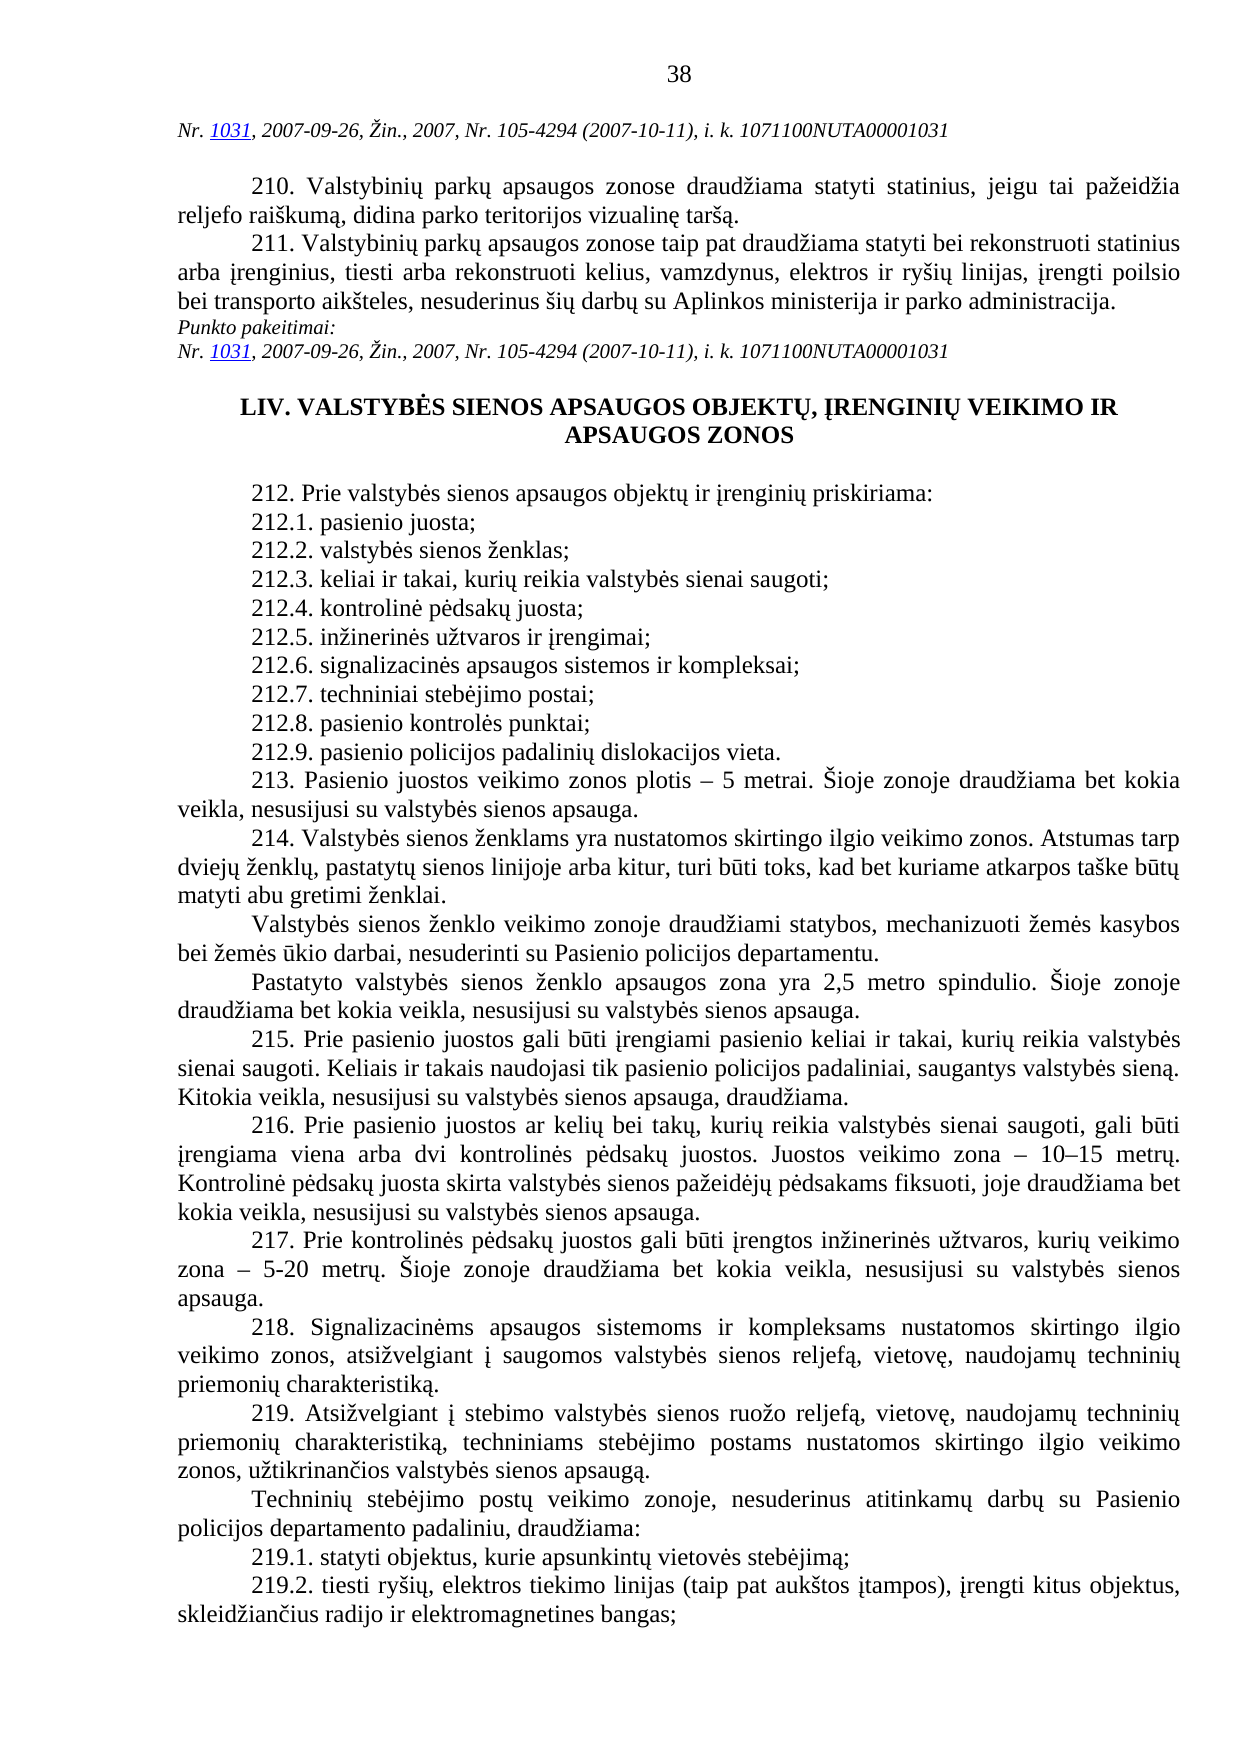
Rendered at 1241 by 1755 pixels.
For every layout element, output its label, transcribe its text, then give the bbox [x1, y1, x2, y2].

text 212.4. kontrolinė pėdsakų juosta; [177, 593, 1181, 622]
text 218. Signalizacinėms apsaugos sistemoms ir kompleksams nustatomos skirtingo ilgio veikimo zonos, atsižvelgiant į saugomos valstybės sienos reljefą, vietovę, naudojamų techninių priemonių charakteristiką. [177, 1312, 1181, 1398]
text 212.7. techniniai stebėjimo postai; [177, 679, 1181, 708]
text 212.1. pasienio juosta; [177, 507, 1181, 535]
text 210. Valstybinių parkų apsaugos zonose draudžiama statyti statinius, jeigu tai pažeidžia reljefo raiškumą, didina parko teritorijos vizualinę taršą. [177, 171, 1181, 228]
text 219.2. tiesti ryšių, elektros tiekimo linijas (taip pat aukštos įtampos), įrengti kitus objektus, skleidžiančius radijo ir elektromagnetines bangas; [177, 1570, 1181, 1628]
text 214. Valstybės sienos ženklams yra nustatomos skirtingo ilgio veikimo zonos. Atstumas tarp dviejų ženklų, pastatytų sienos linijoje arba kitur, turi būti toks, kad bet kuriame atkarpos taške būtų matyti abu gretimi ženklai. [177, 823, 1181, 909]
text 219. Atsižvelgiant į stebimo valstybės sienos ruožo reljefą, vietovę, naudojamų techninių priemonių charakteristiką, techniniams stebėjimo postams nustatomos skirtingo ilgio veikimo zonos, užtikrinančios valstybės sienos apsaugą. [177, 1398, 1181, 1484]
text Nr. 1031, 2007-09-26, Žin., 2007, Nr. 105-4294 (2007-10-11), i. k. 1071100NUTA00001031 [177, 118, 1181, 142]
text Pastatyto valstybės sienos ženklo apsaugos zona yra 2,5 metro spindulio. Šioje zonoje draudžiama bet kokia veikla, nesusijusi su valstybės sienos apsauga. [177, 967, 1181, 1024]
text 211. Valstybinių parkų apsaugos zonose taip pat draudžiama statyti bei rekonstruoti statinius arba įrenginius, tiesti arba rekonstruoti kelius, vamzdynus, elektros ir ryšių linijas, įrengti poilsio bei transporto aikšteles, nesuderinus šių darbų su Aplinkos ministerija ir parko administracija. [177, 228, 1181, 315]
text 215. Prie pasienio juostos gali būti įrengiami pasienio keliai ir takai, kurių reikia valstybės sienai saugoti. Keliais ir takais naudojasi tik pasienio policijos padaliniai, saugantys valstybės sieną. Kitokia veikla, nesusijusi su valstybės sienos apsauga, draudžiama. [177, 1024, 1181, 1110]
text 212.8. pasienio kontrolės punktai; [177, 708, 1181, 737]
text 212.2. valstybės sienos ženklas; [177, 535, 1181, 564]
text 212. Prie valstybės sienos apsaugos objektų ir įrenginių priskiriama: [177, 478, 1181, 507]
text 212.5. inžinerinės užtvaros ir įrengimai; [177, 622, 1181, 650]
text 216. Prie pasienio juostos ar kelių bei takų, kurių reikia valstybės sienai saugoti, gali būti įrengiama viena arba dvi kontrolinės pėdsakų juostos. Juostos veikimo zona – 10–15 metrų. Kontrolinė pėdsakų juosta skirta valstybės sienos pažeidėjų pėdsakams fiksuoti, joje draudžiama bet kokia veikla, nesusijusi su valstybės sienos apsauga. [177, 1110, 1181, 1225]
text Nr. 1031, 2007-09-26, Žin., 2007, Nr. 105-4294 (2007-10-11), i. k. 1071100NUTA00001031 [177, 339, 1181, 363]
text 212.6. signalizacinės apsaugos sistemos ir kompleksai; [177, 650, 1181, 679]
text 213. Pasienio juostos veikimo zonos plotis – 5 metrai. Šioje zonoje draudžiama bet kokia veikla, nesusijusi su valstybės sienos apsauga. [177, 765, 1181, 823]
text 212.3. keliai ir takai, kurių reikia valstybės sienai saugoti; [177, 564, 1181, 593]
text Punkto pakeitimai: [177, 315, 1181, 339]
text 219.1. statyti objektus, kurie apsunkintų vietovės stebėjimą; [177, 1542, 1181, 1570]
text 217. Prie kontrolinės pėdsakų juostos gali būti įrengtos inžinerinės užtvaros, kurių veikimo zona – 5-20 metrų. Šioje zonoje draudžiama bet kokia veikla, nesusijusi su valstybės sienos apsauga. [177, 1225, 1181, 1312]
text Valstybės sienos ženklo veikimo zonoje draudžiami statybos, mechanizuoti žemės kasybos bei žemės ūkio darbai, nesuderinti su Pasienio policijos departamentu. [177, 909, 1181, 967]
text Techninių stebėjimo postų veikimo zonoje, nesuderinus atitinkamų darbų su Pasienio policijos departamento padaliniu, draudžiama: [177, 1484, 1181, 1542]
text LIV. VALSTYBĖS SIENOS APSAUGOS OBJEKTŲ, ĮRENGINIŲ VEIKIMO IR APSAUGOS ZONOS [177, 392, 1181, 449]
text 212.9. pasienio policijos padalinių dislokacijos vieta. [177, 737, 1181, 765]
